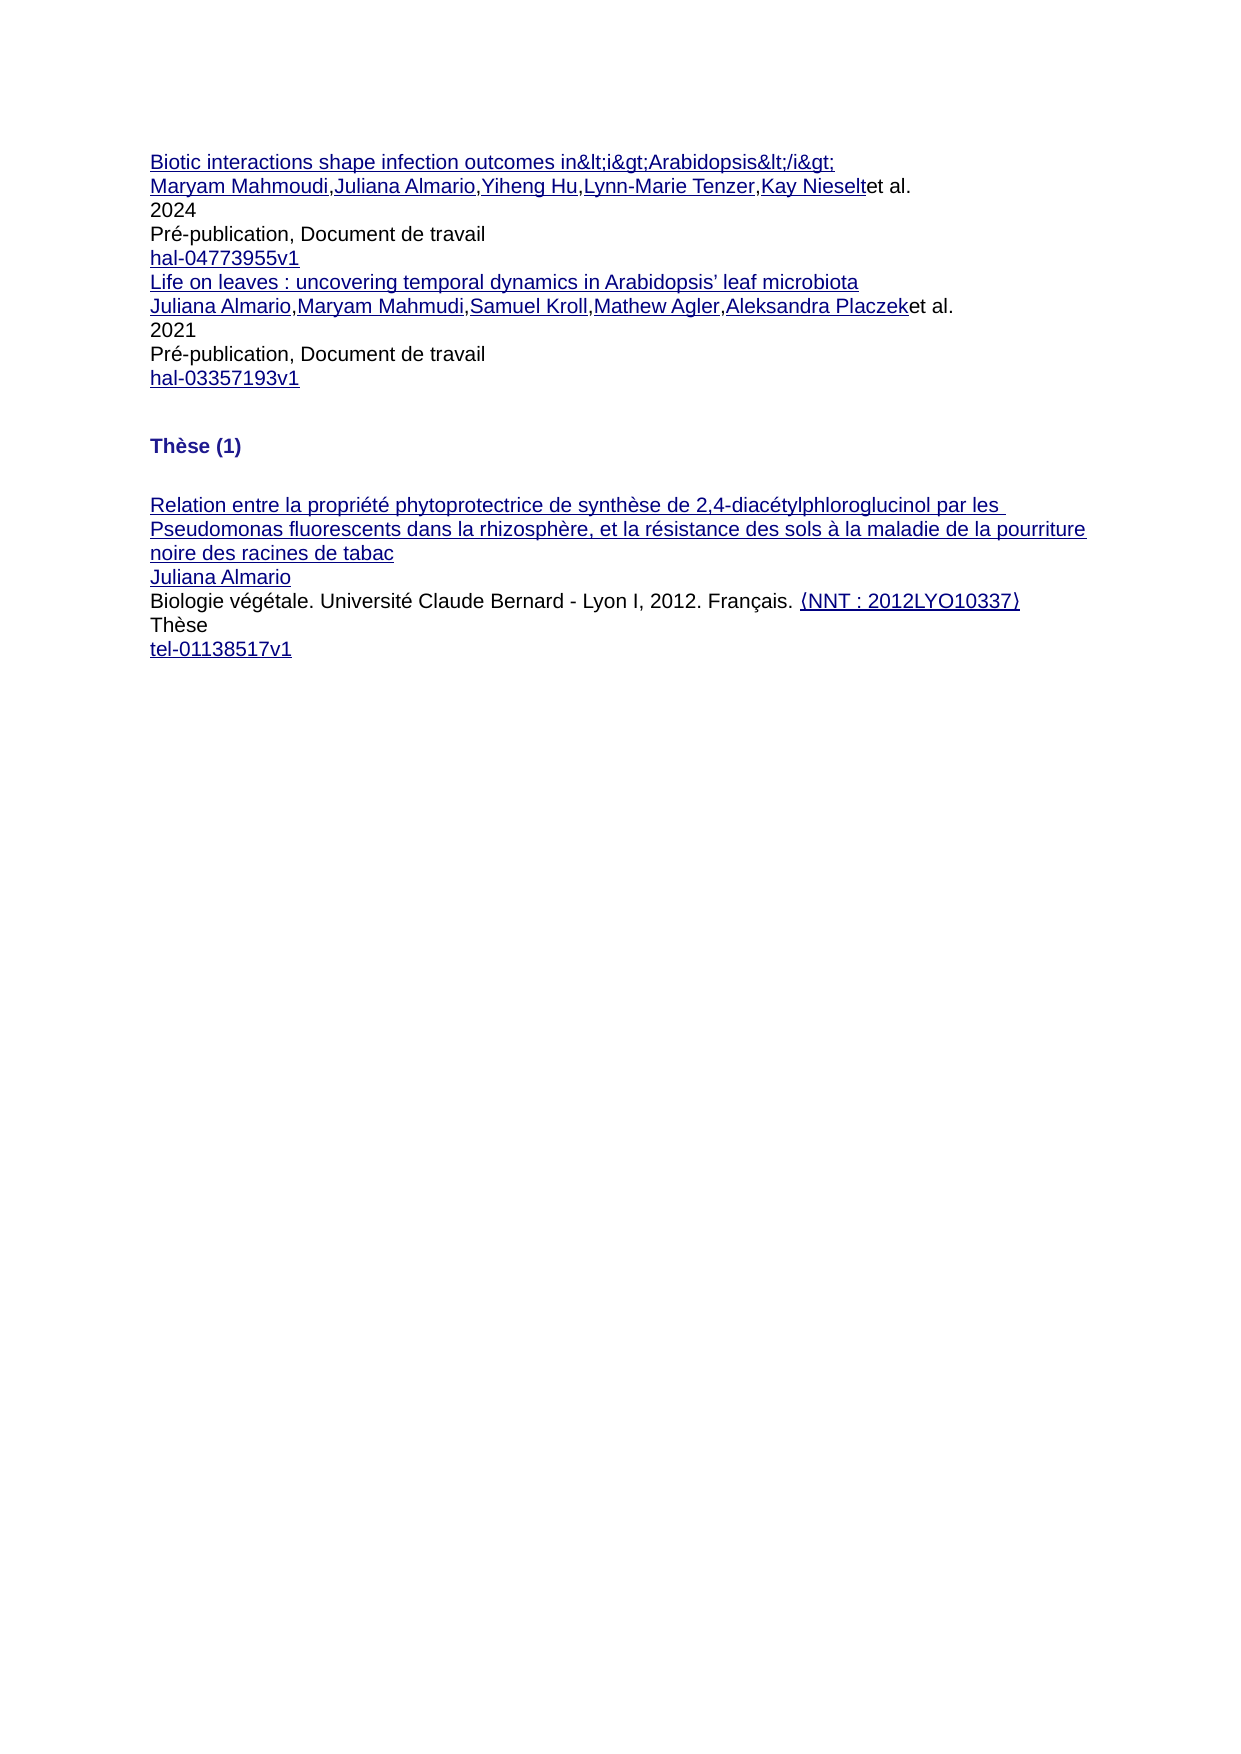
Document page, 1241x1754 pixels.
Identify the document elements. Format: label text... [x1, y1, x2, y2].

table_header Relation entre la propriété phytoprotectrice de synthèse de 2,4-diacétylphloroglucinol par les Pseudomonas fluorescents dans la rhizosphère, et la résistance des sols à la maladie de la pourriture noire des racines de tabac Juliana Almario Biologie végétale. Université Claude Bernard - Lyon I, 2012. Français. ⟨NNT : 2012LYO10337⟩ Thèse tel-01138517v1 [150, 493, 1090, 660]
table_cell Biotic interactions shape infection outcomes in&lt;i&gt;Arabidopsis&lt;/i&gt; Maryam Mahmoudi,Juliana Almario,Yiheng Hu,Lynn-Marie Tenzer,Kay Nieseltet al. 2024 Pré-publication, Document de travail hal-04773955v1 [150, 150, 1090, 270]
subtitle Thèse (1) [150, 434, 1090, 458]
table_cell Life on leaves : uncovering temporal dynamics in Arabidopsis’ leaf microbiota Juliana Almario,Maryam Mahmudi,Samuel Kroll,Mathew Agler,Aleksandra Placzeket al. 2021 Pré-publication, Document de travail hal-03357193v1 [150, 270, 1090, 389]
